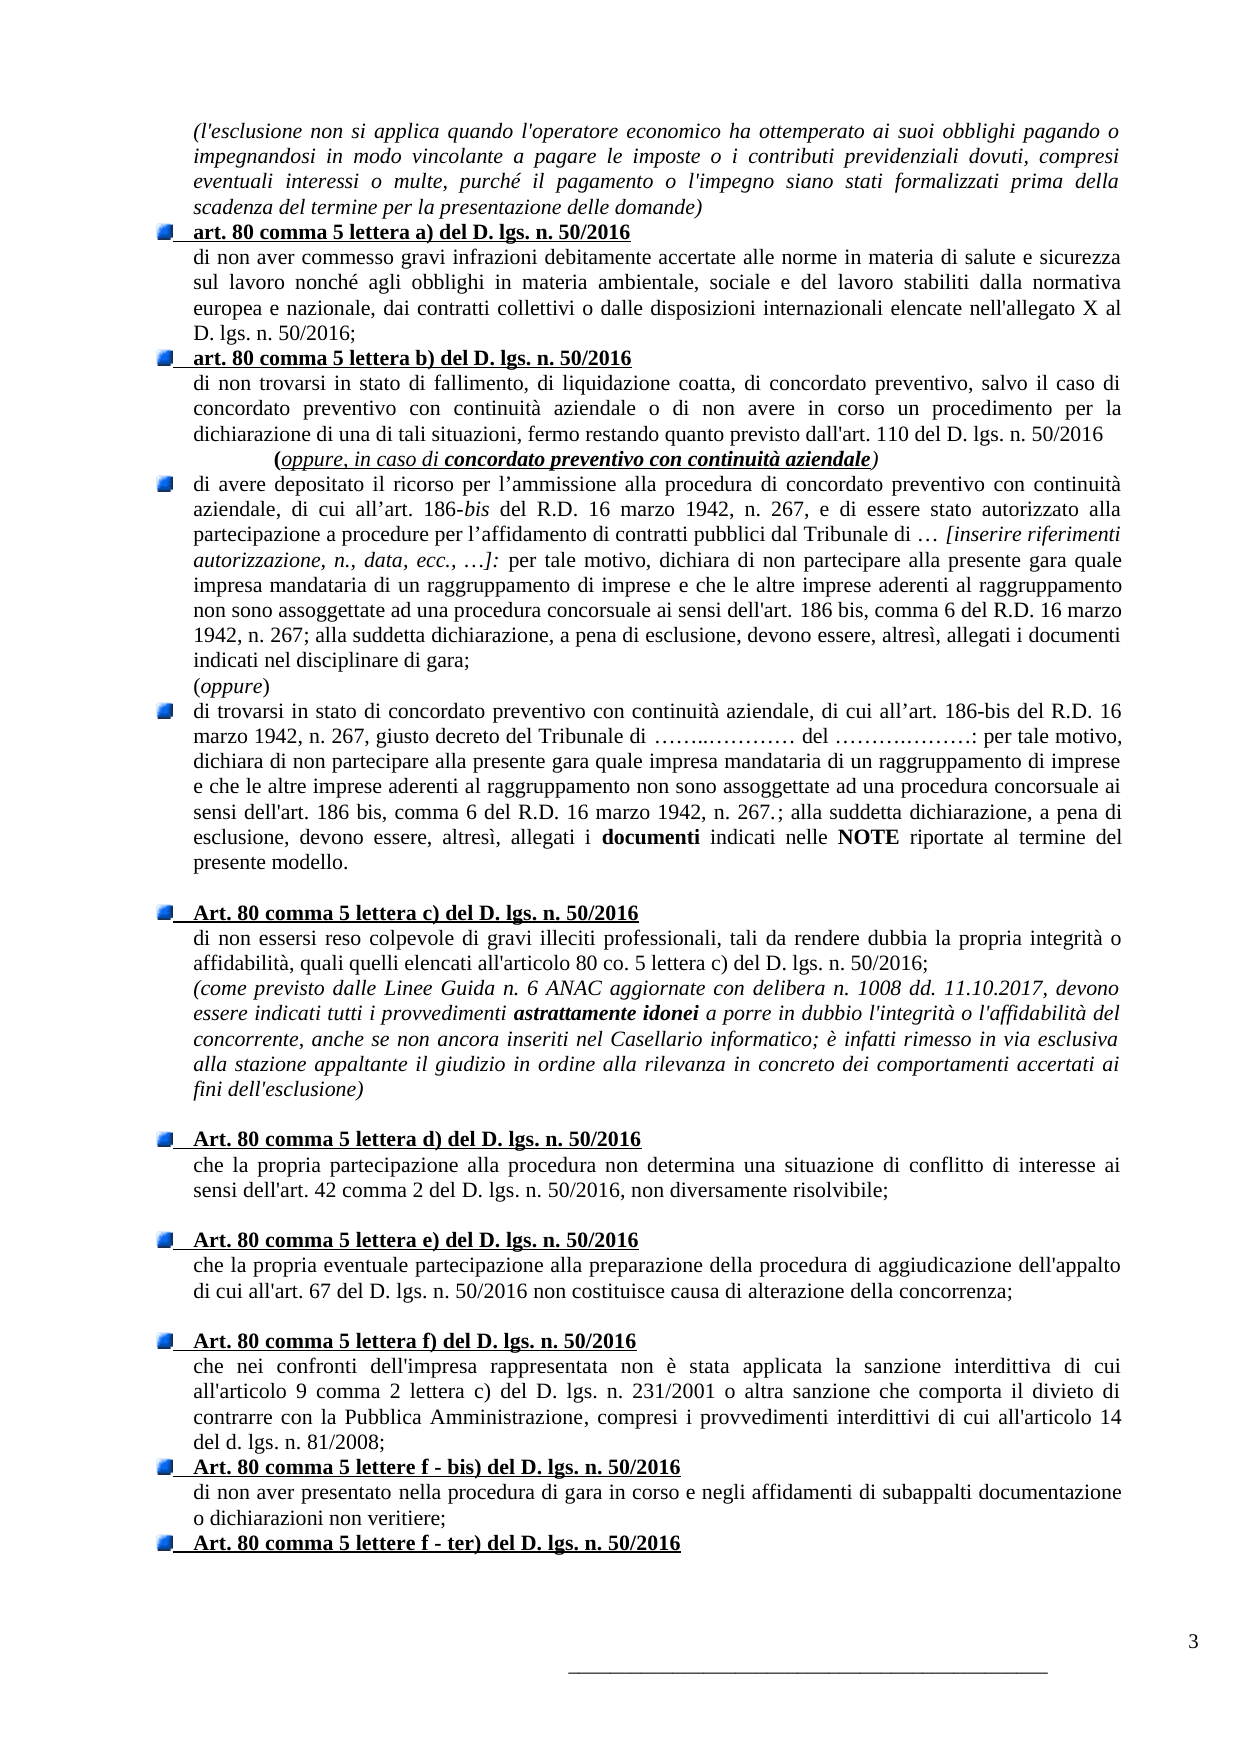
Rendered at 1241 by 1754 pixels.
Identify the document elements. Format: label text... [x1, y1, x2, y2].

list (l'esclusione non si applica quando l'operatore economico ha ottemperato ai suoi obblighi pagando o impegnandosi in modo vincolante a pagare le imposte o i contributi previdenziali dovuti, compresi eventuali interessi o multe, purché il pagamento o l'impegno siano stati formalizzati prima della scadenza del termine per la presentazione delle domande) [156, 118, 1123, 219]
list che nei confronti dell'impresa rappresentata non è stata applicata la sanzione interdittiva di cui all'articolo 9 comma 2 lettera c) del D. lgs. n. 231/2001 o altra sanzione che comporta il divieto di contrarre con la Pubblica Amministrazione, compresi i provvedimenti interdittivi di cui all'articolo 14 del d. lgs. n. 81/2008; [156, 1353, 1123, 1454]
picture [156, 702, 173, 719]
list di avere depositato il ricorso per l’ammissione alla procedura di concordato preventivo con continuità aziendale, di cui all’art. 186-bis del R.D. 16 marzo 1942, n. 267, e di essere stato autorizzato alla partecipazione a procedure per l’affidamento di contratti pubblici dal Tribunale di … [inserire riferimenti autorizzazione, n., data, ecc., …]: per tale motivo, dichiara di non partecipare alla presente gara quale impresa mandataria di un raggruppamento di imprese e che le altre imprese aderenti al raggruppamento non sono assoggettate ad una procedura concorsuale ai sensi dell'art. 186 bis, comma 6 del R.D. 16 marzo 1942, n. 267; alla suddetta dichiarazione, a pena di esclusione, devono essere, altresì, allegati i documenti indicati nel disciplinare di gara; [156, 471, 1123, 673]
picture [156, 1534, 173, 1551]
picture [156, 475, 173, 492]
list (oppure, in caso di concordato preventivo con continuità aziendale) [231, 446, 1123, 471]
list (come previsto dalle Linee Guida n. 6 ANAC aggiornate con delibera n. 1008 dd. 11.10.2017, devono essere indicati tutti i provvedimenti astrattamente idonei a porre in dubbio l'integrità o l'affidabilità del concorrente, anche se non ancora inseriti nel Casellario informatico; è infatti rimesso in via esclusiva alla stazione appaltante il giudizio in ordine alla rilevanza in concreto dei comportamenti accertati ai fini dell'esclusione) [156, 975, 1123, 1101]
list di non trovarsi in stato di fallimento, di liquidazione coatta, di concordato preventivo, salvo il caso di concordato preventivo con continuità aziendale o di non avere in corso un procedimento per la dichiarazione di una di tali situazioni, fermo restando quanto previsto dall'art. 110 del D. lgs. n. 50/2016 [156, 370, 1123, 446]
list Art. 80 comma 5 lettera c) del D. lgs. n. 50/2016 [156, 899, 1123, 925]
list di non aver presentato nella procedura di gara in corso e negli affidamenti di subappalti documentazione o dichiarazioni non veritiere; [156, 1479, 1123, 1530]
picture [156, 1458, 173, 1475]
picture [156, 1231, 173, 1248]
picture [156, 1332, 173, 1349]
list di trovarsi in stato di concordato preventivo con continuità aziendale, di cui all’art. 186-bis del R.D. 16 marzo 1942, n. 267, giusto decreto del Tribunale di ……..………… del ……….………: per tale motivo, dichiara di non partecipare alla presente gara quale impresa mandataria di un raggruppamento di imprese e che le altre imprese aderenti al raggruppamento non sono assoggettate ad una procedura concorsuale ai sensi dell'art. 186 bis, comma 6 del R.D. 16 marzo 1942, n. 267.; alla suddetta dichiarazione, a pena di esclusione, devono essere, altresì, allegati i documenti indicati nelle NOTE riportate al termine del presente modello. [156, 698, 1123, 874]
list che la propria partecipazione alla procedura non determina una situazione di conflitto di interesse ai sensi dell'art. 42 comma 2 del D. lgs. n. 50/2016, non diversamente risolvibile; [156, 1152, 1123, 1202]
list di non aver commesso gravi infrazioni debitamente accertate alle norme in materia di salute e sicurezza sul lavoro nonché agli obblighi in materia ambientale, sociale e del lavoro stabiliti dalla normativa europea e nazionale, dai contratti collettivi o dalle disposizioni internazionali elencate nell'allegato X al D. lgs. n. 50/2016; [156, 244, 1123, 345]
picture [156, 223, 173, 240]
list Art. 80 comma 5 lettera f) del D. lgs. n. 50/2016 [156, 1328, 1123, 1353]
list che la propria eventuale partecipazione alla preparazione della procedura di aggiudicazione dell'appalto di cui all'art. 67 del D. lgs. n. 50/2016 non costituisce causa di alterazione della concorrenza; [156, 1252, 1123, 1303]
picture [156, 904, 173, 920]
list Art. 80 comma 5 lettera e) del D. lgs. n. 50/2016 [156, 1227, 1123, 1252]
picture [156, 349, 173, 366]
picture [156, 1131, 173, 1147]
list art. 80 comma 5 lettera b) del D. lgs. n. 50/2016 [156, 345, 1123, 370]
list Art. 80 comma 5 lettere f - bis) del D. lgs. n. 50/2016 [156, 1454, 1123, 1479]
list (oppure) [156, 673, 1123, 698]
list Art. 80 comma 5 lettera d) del D. lgs. n. 50/2016 [156, 1126, 1123, 1152]
list Art. 80 comma 5 lettere f - ter) del D. lgs. n. 50/2016 [156, 1530, 1123, 1555]
list art. 80 comma 5 lettera a) del D. lgs. n. 50/2016 [156, 219, 1123, 244]
list di non essersi reso colpevole di gravi illeciti professionali, tali da rendere dubbia la propria integrità o affidabilità, quali quelli elencati all'articolo 80 co. 5 lettera c) del D. lgs. n. 50/2016; [156, 925, 1123, 975]
